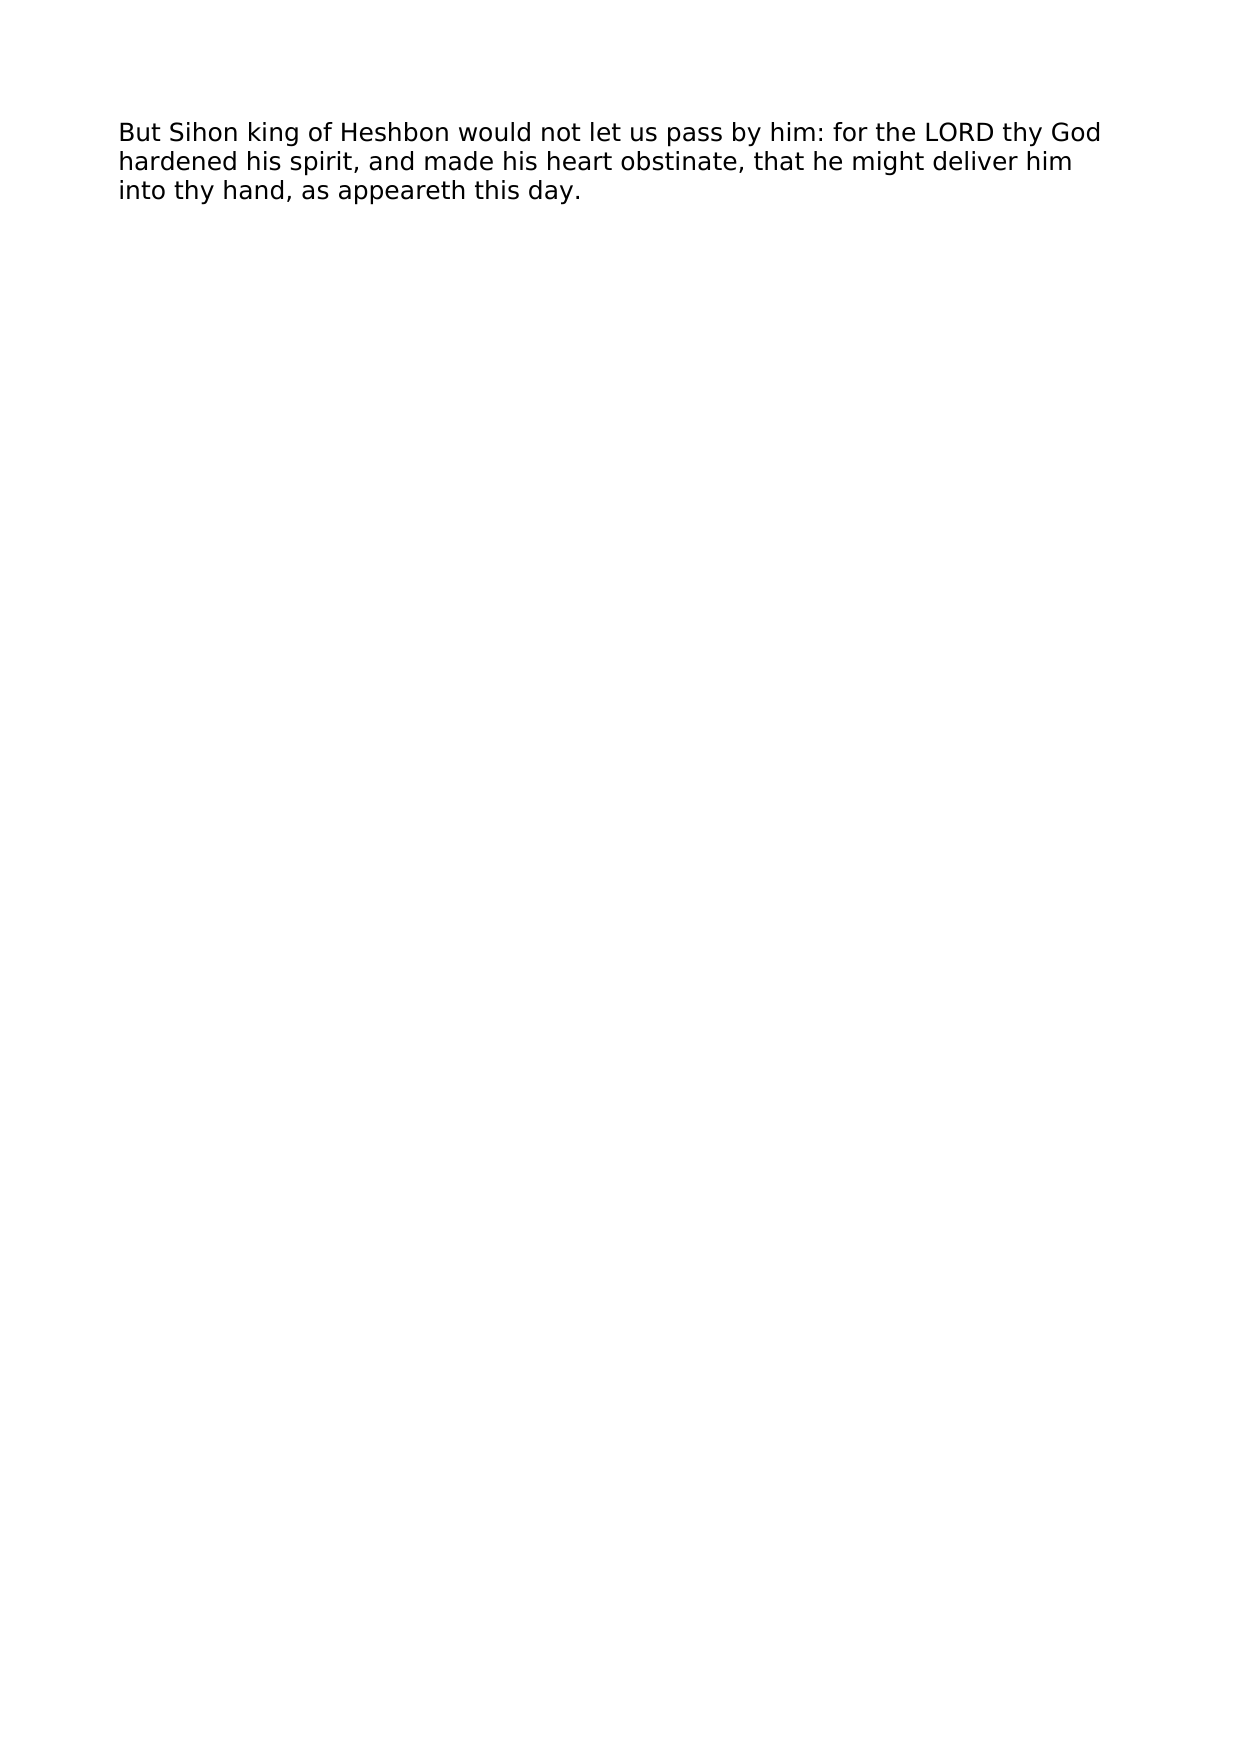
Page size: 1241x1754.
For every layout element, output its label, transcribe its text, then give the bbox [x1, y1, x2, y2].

text But Sihon king of Heshbon would not let us pass by him: for the LORD thy God hardened his spirit, and made his heart obstinate, that he might deliver him into thy hand, as appeareth this day. [118, 118, 1122, 206]
